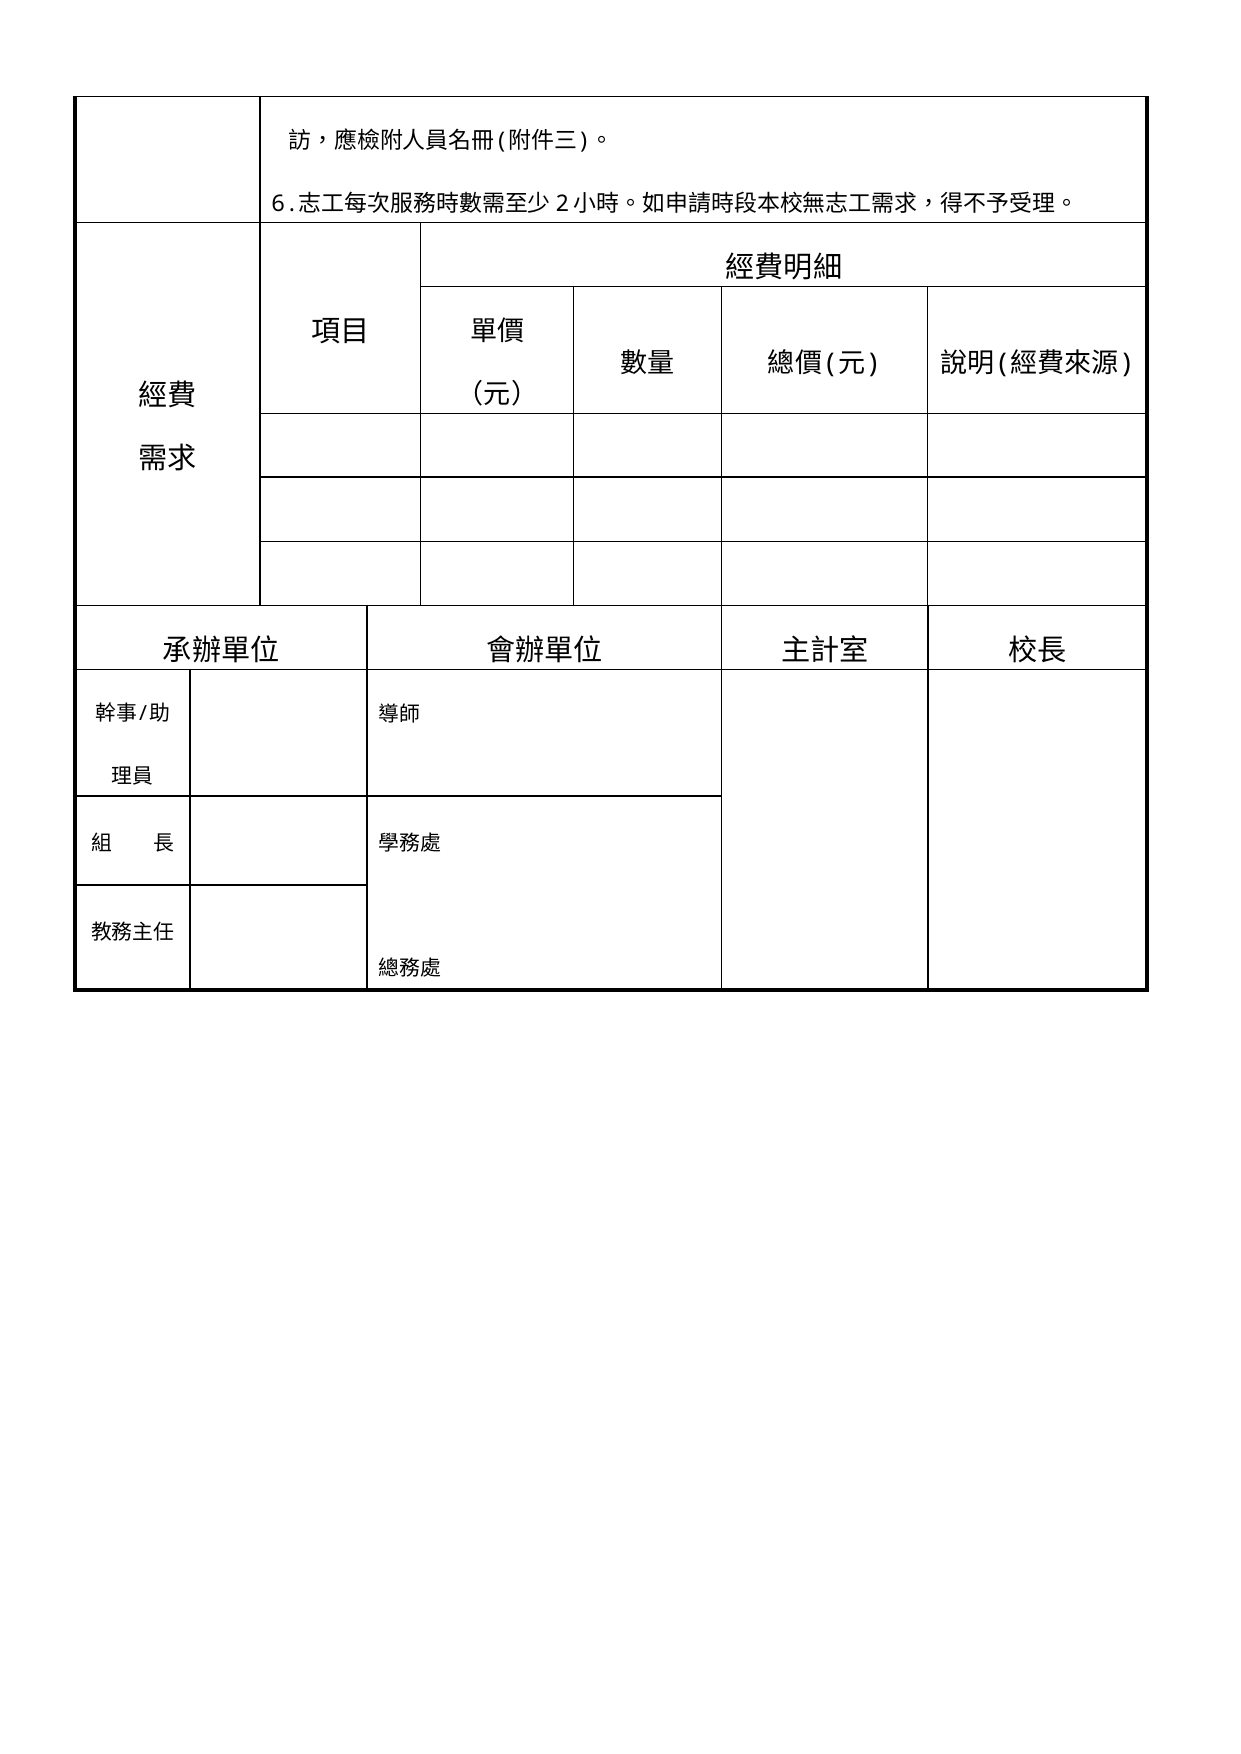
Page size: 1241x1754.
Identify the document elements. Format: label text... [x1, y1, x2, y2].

table_cell [928, 478, 1145, 541]
table_cell 數量 [574, 287, 721, 412]
table_cell 教務主任 [77, 886, 189, 987]
table_cell [722, 478, 927, 541]
table_cell 項目 [261, 223, 420, 412]
table_cell 幹事/助理員 [77, 670, 189, 795]
table_cell 單價（元） [421, 287, 573, 412]
table_cell [722, 414, 927, 476]
table_cell [574, 414, 721, 476]
table_cell [722, 542, 927, 604]
table_cell [191, 670, 366, 795]
table_cell [929, 670, 1145, 987]
table_cell [191, 797, 366, 884]
table_cell [421, 542, 573, 604]
table_cell [261, 542, 420, 604]
table_cell [191, 886, 366, 987]
table_cell 承辦單位 [77, 606, 366, 669]
table_cell [261, 414, 420, 476]
table_cell 總價(元) [722, 287, 927, 412]
table_cell [928, 414, 1145, 476]
table_cell 經費明細 [421, 223, 1145, 286]
table_cell [574, 542, 721, 604]
table_cell [722, 670, 927, 987]
table_cell 組 長 [77, 797, 189, 884]
table_cell [77, 97, 259, 222]
table_cell [261, 478, 420, 541]
table_cell 主計室 [722, 606, 927, 669]
table_cell 導師 [368, 670, 721, 795]
table_cell [421, 478, 573, 541]
table_cell [928, 542, 1145, 604]
table_cell [574, 478, 721, 541]
table_cell 訪，應檢附人員名冊(附件三)。 6.志工每次服務時數需至少2小時。如申請時段本校無志工需求，得不予受理。 [261, 97, 1145, 222]
table_cell 會辦單位 [368, 606, 721, 669]
table_cell 校長 [929, 606, 1145, 669]
table_cell 學務處 總務處 [368, 797, 721, 987]
table_cell [421, 414, 573, 476]
table_cell 經費 需求 [77, 223, 259, 604]
table_cell 說明(經費來源) [928, 287, 1145, 412]
